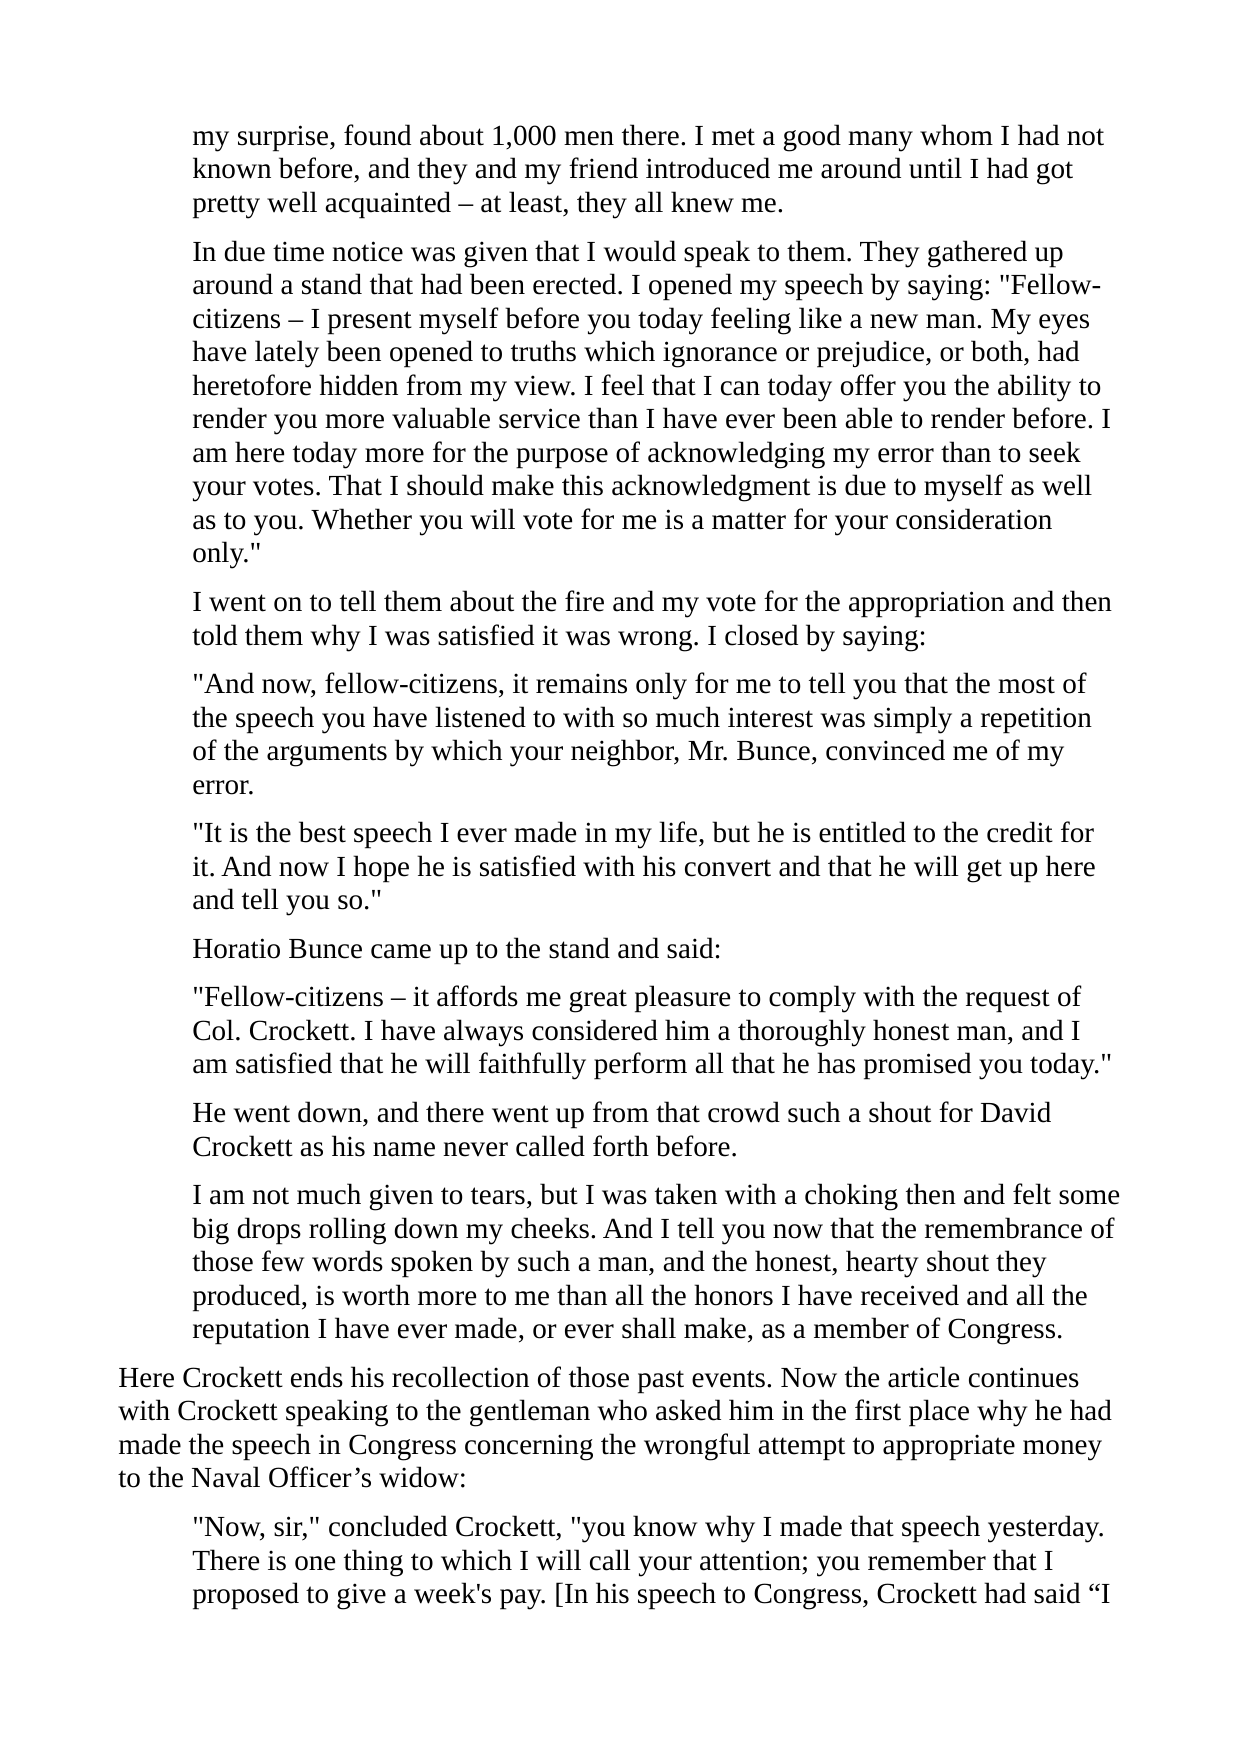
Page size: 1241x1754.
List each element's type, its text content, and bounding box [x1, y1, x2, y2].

text "Now, sir," concluded Crockett, "you know why I made that speech yesterday. There is one thing to which I will call your attention; you remember that I proposed to give a week's pay. [In his speech to Congress, Crockett had said “I [192, 1509, 1122, 1610]
text I am not much given to tears, but I was taken with a choking then and felt some big drops rolling down my cheeks. And I tell you now that the remembrance of those few words spoken by such a man, and the honest, hearty shout they produced, is worth more to me than all the honors I have received and all the reputation I have ever made, or ever shall make, as a member of Congress. [192, 1177, 1122, 1345]
text "Fellow-citizens – it affords me great pleasure to comply with the request of Col. Crockett. I have always considered him a thoroughly honest man, and I am satisfied that he will faithfully perform all that he has promised you today." [192, 979, 1122, 1080]
text In due time notice was given that I would speak to them. They gathered up around a stand that had been erected. I opened my speech by saying: "Fellow-citizens – I present myself before you today feeling like a new man. My eyes have lately been opened to truths which ignorance or prejudice, or both, had heretofore hidden from my view. I feel that I can today offer you the ability to render you more valuable service than I have ever been able to render before. I am here today more for the purpose of acknowledging my error than to seek your votes. That I should make this acknowledgment is due to myself as well as to you. Whether you will vote for me is a matter for your consideration only." [192, 234, 1122, 569]
text I went on to tell them about the fire and my vote for the appropriation and then told them why I was satisfied it was wrong. I closed by saying: [192, 584, 1122, 651]
text Horatio Bunce came up to the stand and said: [192, 931, 1122, 964]
text Here Crockett ends his recollection of those past events. Now the article continues with Crockett speaking to the gentleman who asked him in the first place why he had made the speech in Congress concerning the wrongful attempt to appropriate money to the Naval Officer’s widow: [118, 1360, 1122, 1494]
text "And now, fellow-citizens, it remains only for me to tell you that the most of the speech you have listened to with so much interest was simply a repetition of the arguments by which your neighbor, Mr. Bunce, convinced me of my error. [192, 666, 1122, 800]
text He went down, and there went up from that crowd such a shout for David Crockett as his name never called forth before. [192, 1095, 1122, 1162]
text my surprise, found about 1,000 men there. I met a good many whom I had not known before, and they and my friend introduced me around until I had got pretty well acquainted – at least, they all knew me. [192, 118, 1122, 219]
text "It is the best speech I ever made in my life, but he is entitled to the credit for it. And now I hope he is satisfied with his convert and that he will get up here and tell you so." [192, 815, 1122, 916]
